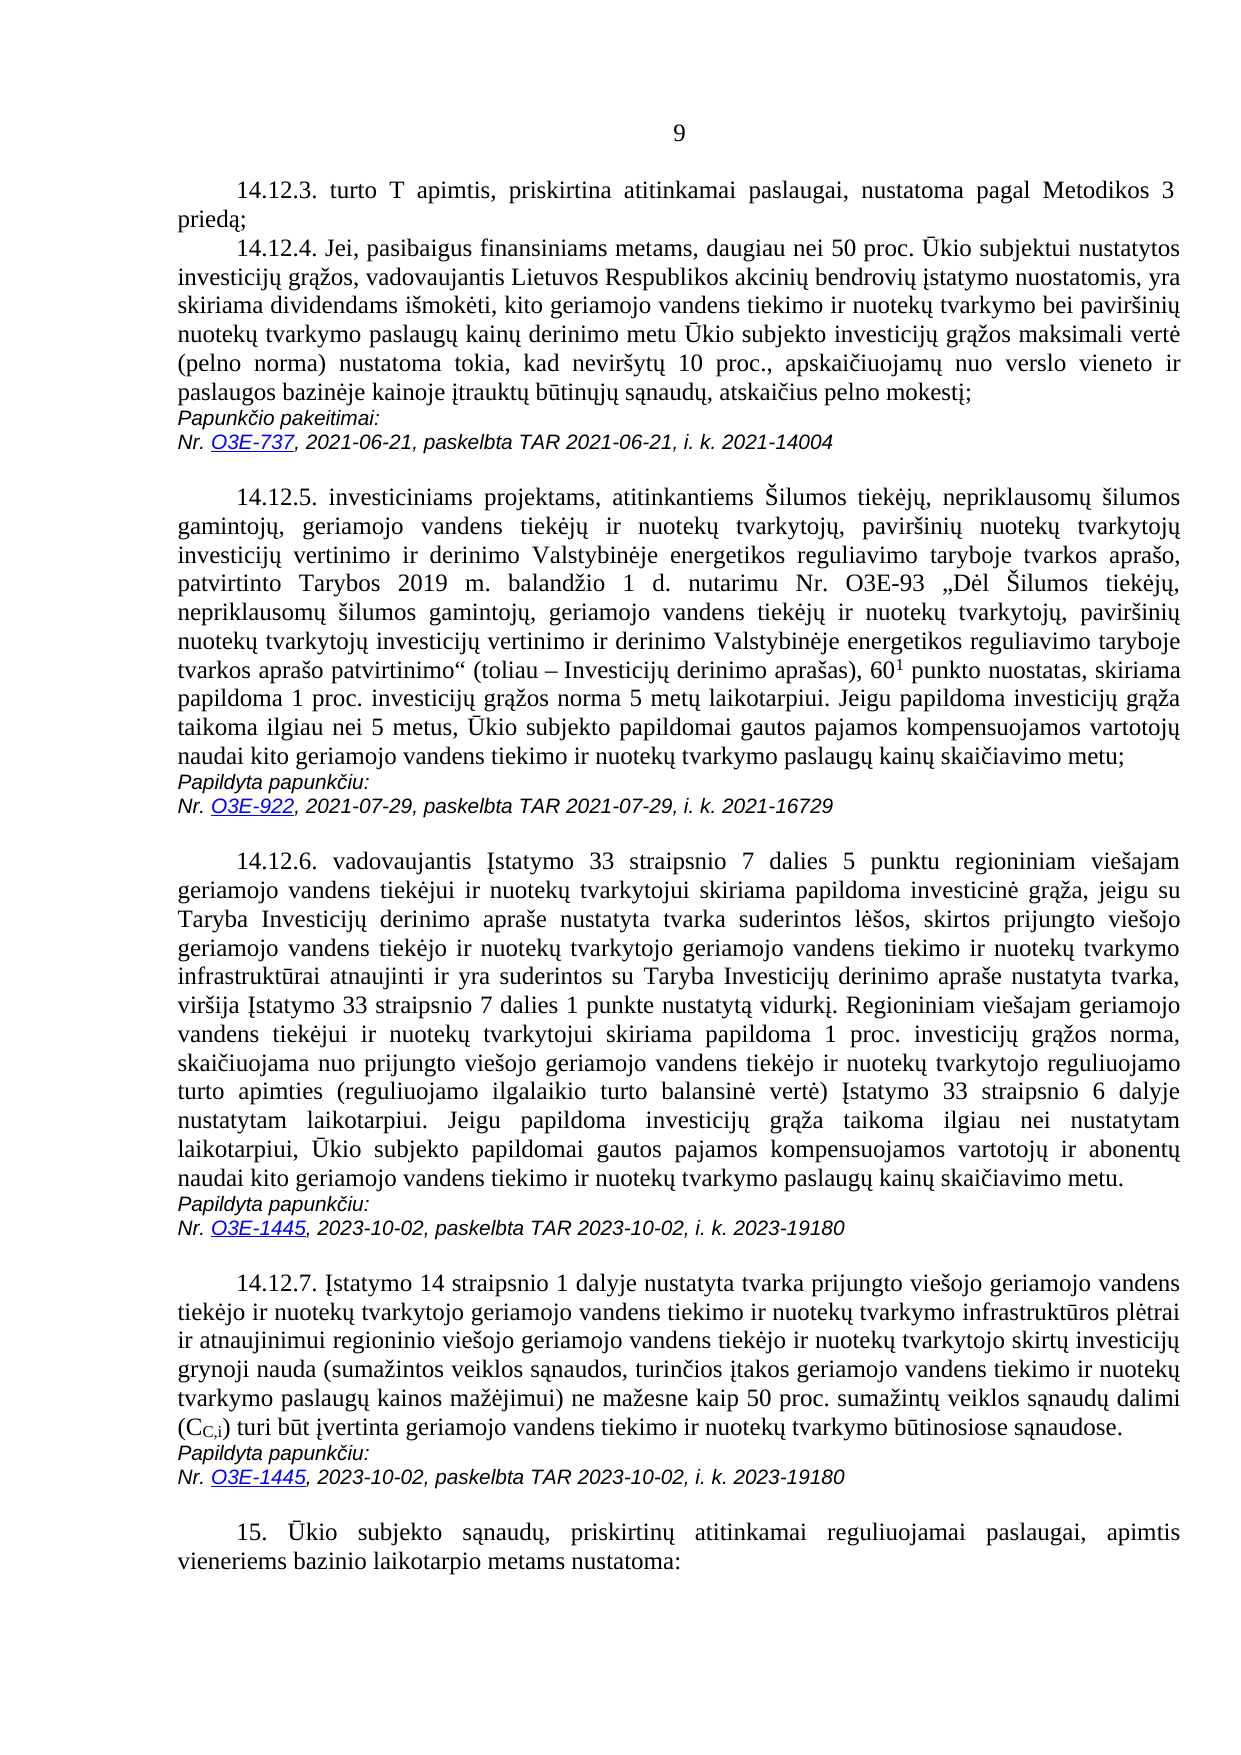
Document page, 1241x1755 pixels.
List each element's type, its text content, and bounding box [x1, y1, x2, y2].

text Papunkčio pakeitimai: [177, 406, 1181, 429]
text 14.12.6. vadovaujantis Įstatymo 33 straipsnio 7 dalies 5 punktu regioniniam viešajam geriamojo vandens tiekėjui ir nuotekų tvarkytojui skiriama papildoma investicinė grąža, jeigu su Taryba Investicijų derinimo apraše nustatyta tvarka suderintos lėšos, skirtos prijungto viešojo geriamojo vandens tiekėjo ir nuotekų tvarkytojo geriamojo vandens tiekimo ir nuotekų tvarkymo infrastruktūrai atnaujinti ir yra suderintos su Taryba Investicijų derinimo apraše nustatyta tvarka, viršija Įstatymo 33 straipsnio 7 dalies 1 punkte nustatytą vidurkį. Regioniniam viešajam geriamojo vandens tiekėjui ir nuotekų tvarkytojui skiriama papildoma 1 proc. investicijų grąžos norma, skaičiuojama nuo prijungto viešojo geriamojo vandens tiekėjo ir nuotekų tvarkytojo reguliuojamo turto apimties (reguliuojamo ilgalaikio turto balansinė vertė) Įstatymo 33 straipsnio 6 dalyje nustatytam laikotarpiui. Jeigu papildoma investicijų grąža taikoma ilgiau nei nustatytam laikotarpiui, Ūkio subjekto papildomai gautos pajamos kompensuojamos vartotojų ir abonentų naudai kito geriamojo vandens tiekimo ir nuotekų tvarkymo paslaugų kainų skaičiavimo metu. [177, 846, 1181, 1191]
text Papildyta papunkčiu: [177, 1191, 1181, 1215]
text 14.12.7. Įstatymo 14 straipsnio 1 dalyje nustatyta tvarka prijungto viešojo geriamojo vandens tiekėjo ir nuotekų tvarkytojo geriamojo vandens tiekimo ir nuotekų tvarkymo infrastruktūros plėtrai ir atnaujinimui regioninio viešojo geriamojo vandens tiekėjo ir nuotekų tvarkytojo skirtų investicijų grynoji nauda (sumažintos veiklos sąnaudos, turinčios įtakos geriamojo vandens tiekimo ir nuotekų tvarkymo paslaugų kainos mažėjimui) ne mažesne kaip 50 proc. sumažintų veiklos sąnaudų dalimi (CC,i) turi būt įvertinta geriamojo vandens tiekimo ir nuotekų tvarkymo būtinosiose sąnaudose. [177, 1268, 1181, 1441]
text Nr. O3E-922, 2021-07-29, paskelbta TAR 2021-07-29, i. k. 2021-16729 [177, 794, 1181, 818]
text 14.12.3. turto T apimtis, priskirtina atitinkamai paslaugai, nustatoma pagal Metodikos 3 priedą; [177, 176, 1181, 233]
text Nr. O3E-737, 2021-06-21, paskelbta TAR 2021-06-21, i. k. 2021-14004 [177, 429, 1181, 453]
text Papildyta papunkčiu: [177, 770, 1181, 794]
text 15. Ūkio subjekto sąnaudų, priskirtinų atitinkamai reguliuojamai paslaugai, apimtis vieneriems bazinio laikotarpio metams nustatoma: [177, 1517, 1181, 1575]
text 14.12.5. investiciniams projektams, atitinkantiems Šilumos tiekėjų, nepriklausomų šilumos gamintojų, geriamojo vandens tiekėjų ir nuotekų tvarkytojų, paviršinių nuotekų tvarkytojų investicijų vertinimo ir derinimo Valstybinėje energetikos reguliavimo taryboje tvarkos aprašo, patvirtinto Tarybos 2019 m. balandžio 1 d. nutarimu Nr. O3E-93 „Dėl Šilumos tiekėjų, nepriklausomų šilumos gamintojų, geriamojo vandens tiekėjų ir nuotekų tvarkytojų, paviršinių nuotekų tvarkytojų investicijų vertinimo ir derinimo Valstybinėje energetikos reguliavimo taryboje tvarkos aprašo patvirtinimo“ (toliau – Investicijų derinimo aprašas), 601 punkto nuostatas, skiriama papildoma 1 proc. investicijų grąžos norma 5 metų laikotarpiui. Jeigu papildoma investicijų grąža taikoma ilgiau nei 5 metus, Ūkio subjekto papildomai gautos pajamos kompensuojamos vartotojų naudai kito geriamojo vandens tiekimo ir nuotekų tvarkymo paslaugų kainų skaičiavimo metu; [177, 482, 1181, 770]
text Nr. O3E-1445, 2023-10-02, paskelbta TAR 2023-10-02, i. k. 2023-19180 [177, 1215, 1181, 1239]
text Nr. O3E-1445, 2023-10-02, paskelbta TAR 2023-10-02, i. k. 2023-19180 [177, 1464, 1181, 1488]
text Papildyta papunkčiu: [177, 1441, 1181, 1464]
text 14.12.4. Jei, pasibaigus finansiniams metams, daugiau nei 50 proc. Ūkio subjektui nustatytos investicijų grąžos, vadovaujantis Lietuvos Respublikos akcinių bendrovių įstatymo nuostatomis, yra skiriama dividendams išmokėti, kito geriamojo vandens tiekimo ir nuotekų tvarkymo bei paviršinių nuotekų tvarkymo paslaugų kainų derinimo metu Ūkio subjekto investicijų grąžos maksimali vertė (pelno norma) nustatoma tokia, kad neviršytų 10 proc., apskaičiuojamų nuo verslo vieneto ir paslaugos bazinėje kainoje įtrauktų būtinųjų sąnaudų, atskaičius pelno mokestį; [177, 233, 1181, 406]
